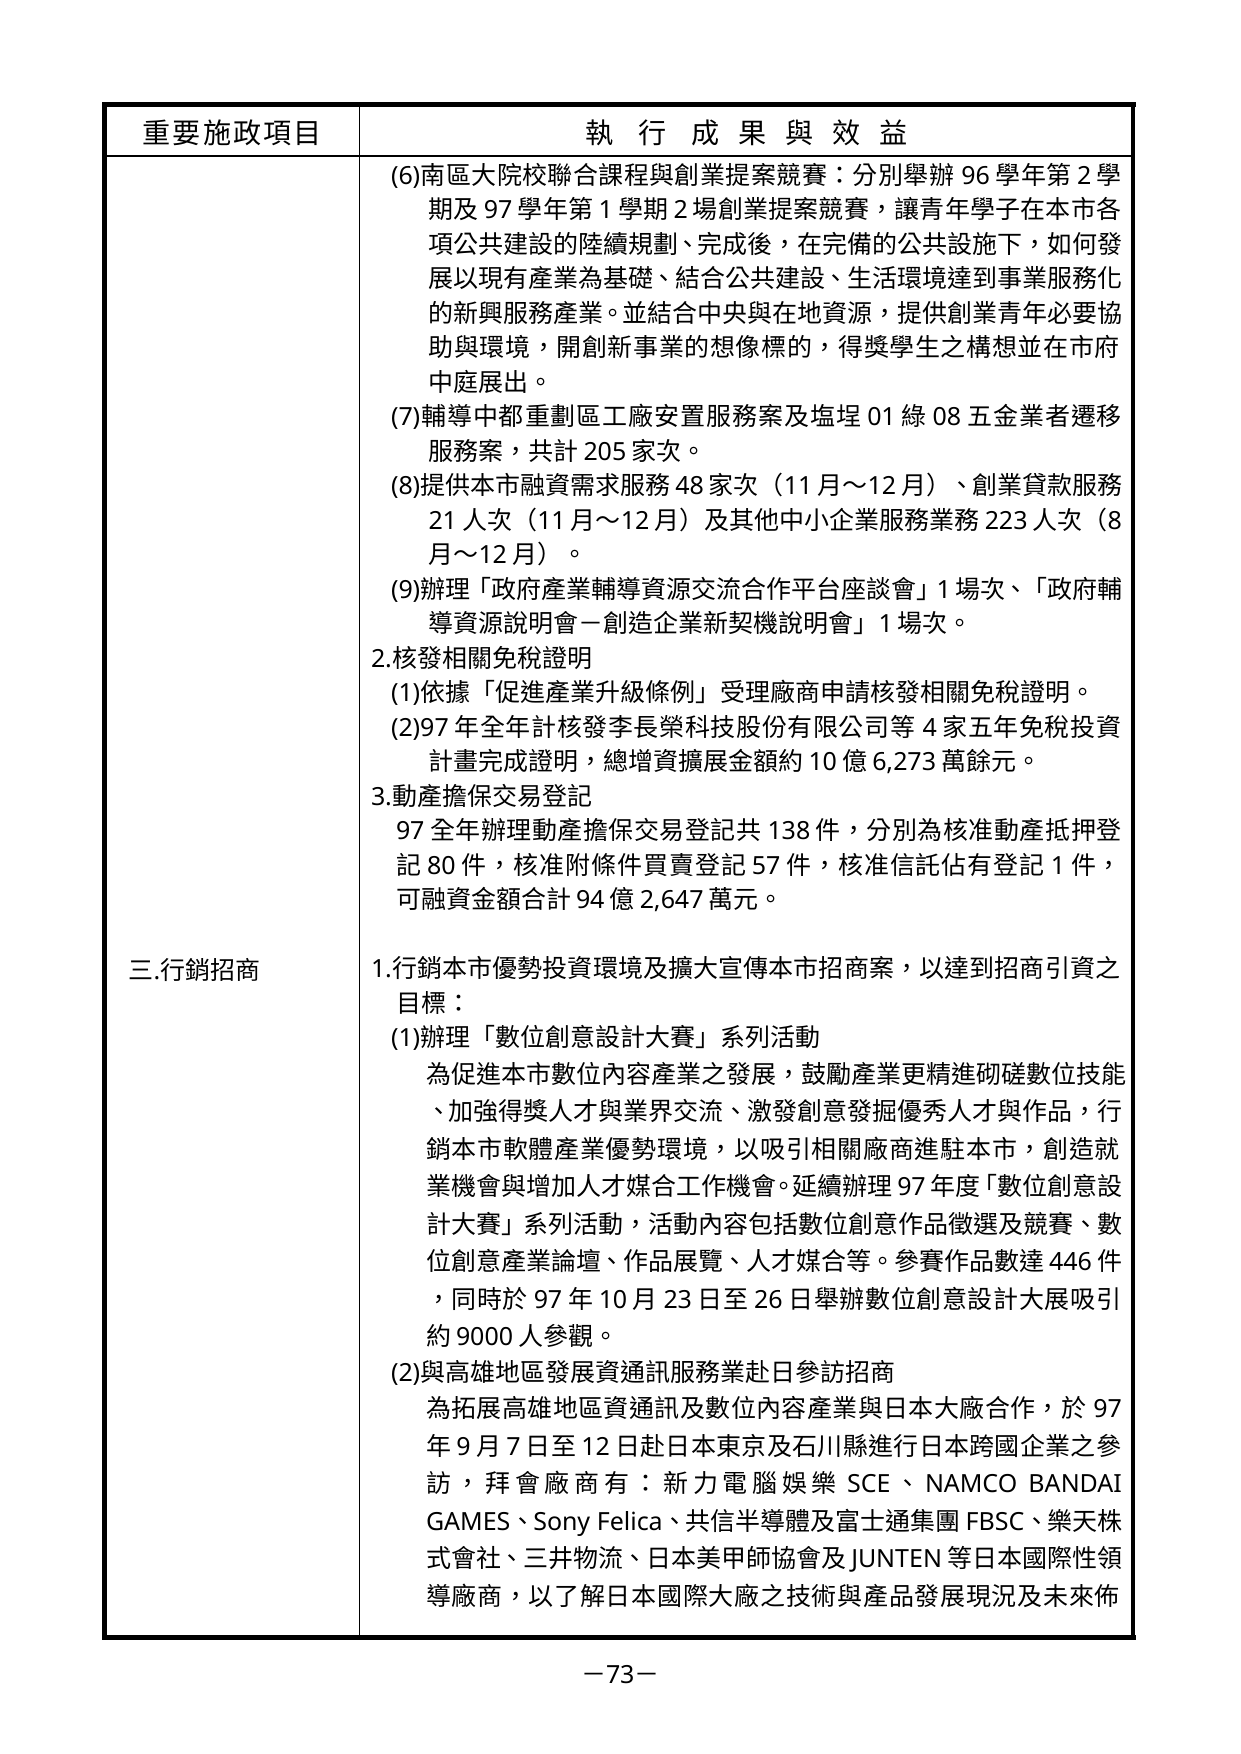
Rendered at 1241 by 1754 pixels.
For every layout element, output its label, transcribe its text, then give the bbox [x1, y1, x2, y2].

table_cell (6)南區大院校聯合課程與創業提案競賽：分別舉辦96學年第2學期及97學年第1學期2場創業提案競賽，讓青年學子在本市各項公共建設的陸續規劃、完成後，在完備的公共設施下，如何發展以現有產業為基礎、結合公共建設、生活環境達到事業服務化的新興服務產業。並結合中央與在地資源，提供創業青年必要協助與環境，開創新事業的想像標的，得獎學生之構想並在市府中庭展出。 (7)輔導中都重劃區工廠安置服務案及塩埕01綠08五金業者遷移服務案，共計205家次。 (8)提供本市融資需求服務48家次（11月～12月）、創業貸款服務21人次（11月～12月）及其他中小企業服務業務223人次（8月～12月）。 (9)辦理「政府產業輔導資源交流合作平台座談會」1場次、「政府輔導資源說明會－創造企業新契機說明會」1場次。 2.核發相關免稅證明 (1)依據「促進產業升級條例」受理廠商申請核發相關免稅證明。 (2)97年全年計核發李長榮科技股份有限公司等4家五年免稅投資計畫完成證明，總增資擴展金額約10億6,273萬餘元。 3.動產擔保交易登記 97全年辦理動產擔保交易登記共138件，分別為核准動產抵押登記80件，核准附條件買賣登記57件，核准信託佔有登記1件，可融資金額合計94億2,647萬元。 1.行銷本市優勢投資環境及擴大宣傳本市招商案，以達到招商引資之目標： (1)辦理「數位創意設計大賽」系列活動 為促進本市數位內容產業之發展，鼓勵產業更精進砌磋數位技能、加強得獎人才與業界交流、激發創意發掘優秀人才與作品，行銷本市軟體產業優勢環境，以吸引相關廠商進駐本市，創造就業機會與增加人才媒合工作機會。延續辦理97年度「數位創意設計大賽」系列活動，活動內容包括數位創意作品徵選及競賽、數位創意產業論壇、作品展覽、人才媒合等。參賽作品數達446件，同時於97年10月23日至26日舉辦數位創意設計大展吸引約9000人參觀。 (2)與高雄地區發展資通訊服務業赴日參訪招商 為拓展高雄地區資通訊及數位內容產業與日本大廠合作，於97年9月7日至12日赴日本東京及石川縣進行日本跨國企業之參訪，拜會廠商有：新力電腦娛樂SCE、NAMCO BANDAI GAMES、Sony Felica、共信半導體及富士通集團FBSC、樂天株式會社、三井物流、日本美甲師協會及JUNTEN等日本國際性領導廠商，以了解日本國際大廠之技術與產品發展現況及未來佈 [360, 157, 1131, 1635]
table_header 重要施政項目 [107, 107, 359, 155]
table_cell 三.行銷招商 [107, 157, 359, 1635]
table_header 執 行 成 果 與 效 益 [360, 107, 1131, 155]
